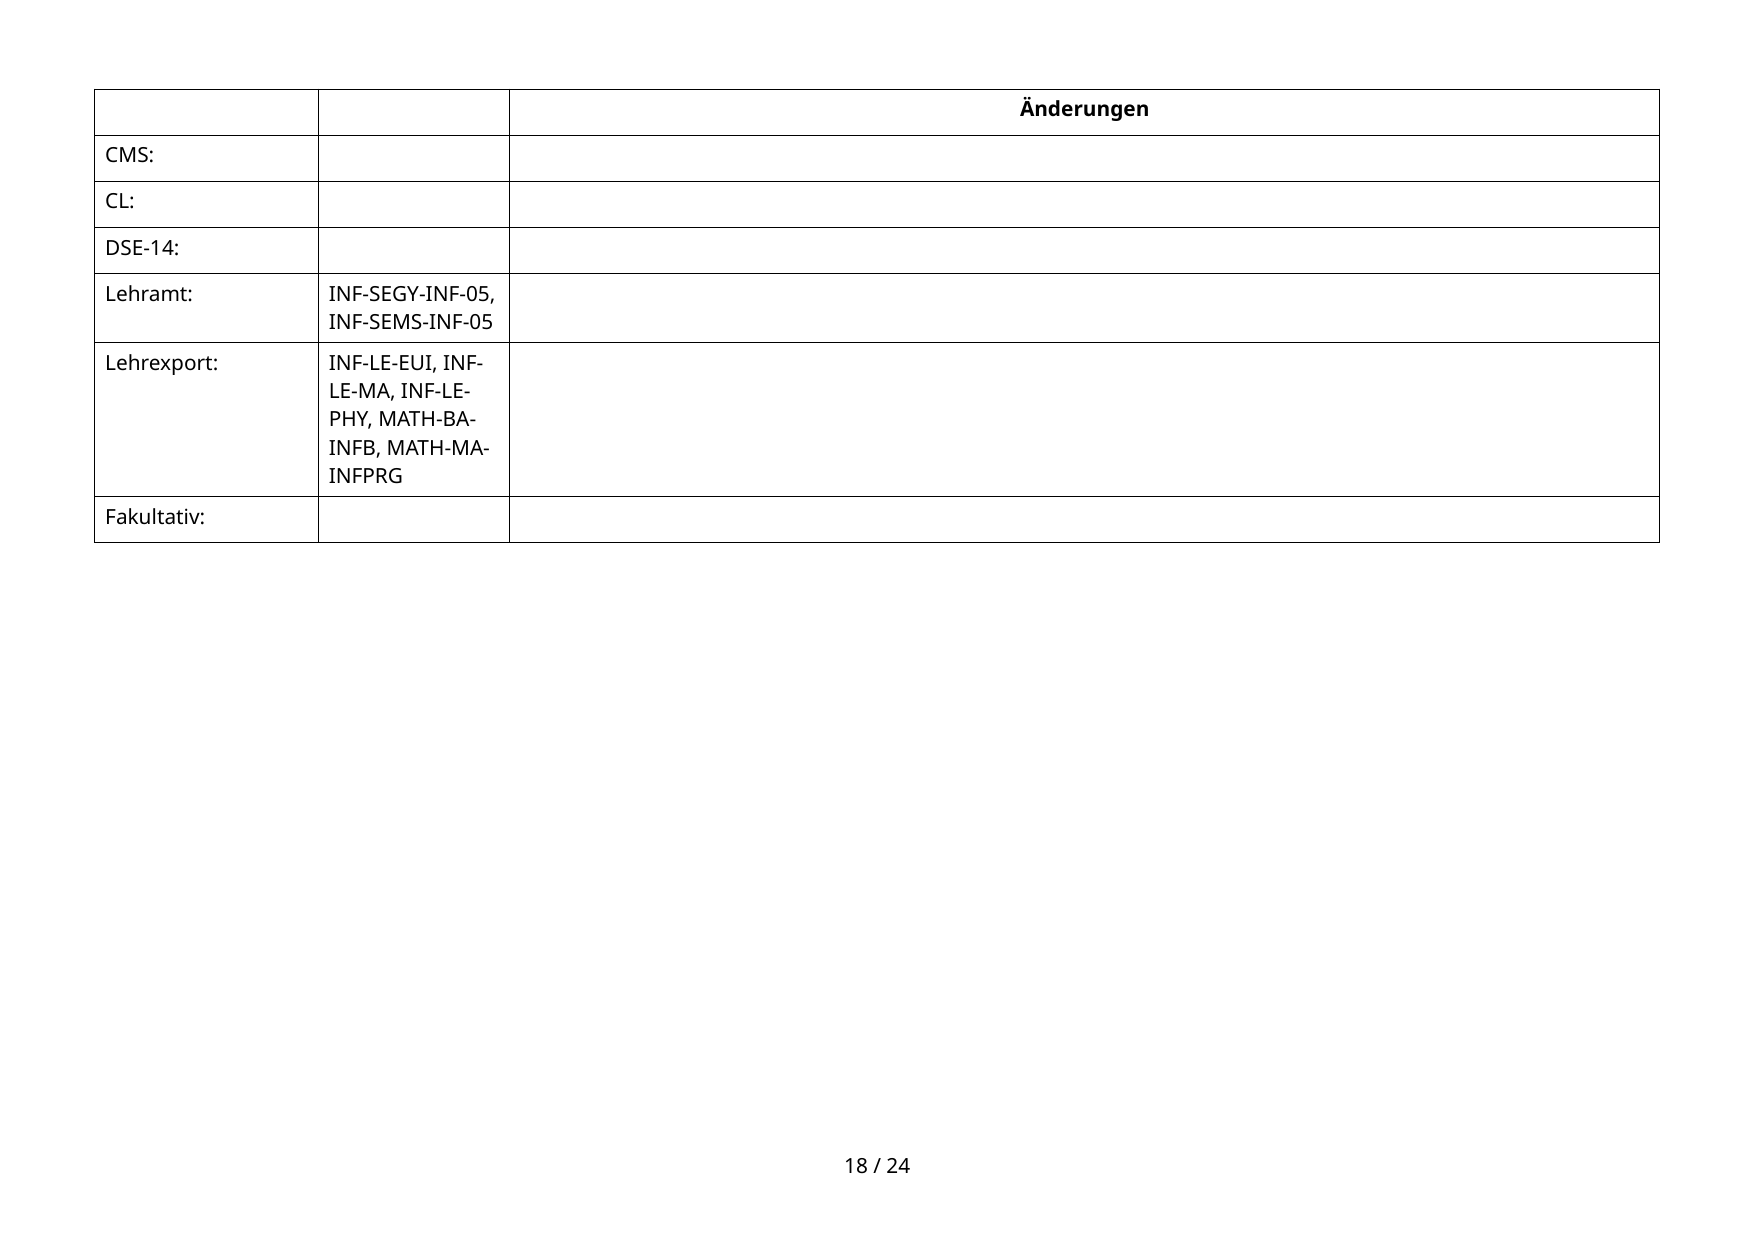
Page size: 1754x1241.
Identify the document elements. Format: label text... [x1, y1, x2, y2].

table_cell CL: [95, 182, 318, 227]
table_cell CMS: [95, 136, 318, 181]
table_header [319, 90, 509, 134]
table_cell [510, 228, 1659, 273]
table_cell [510, 274, 1659, 342]
table_cell [510, 136, 1659, 181]
table_cell [319, 182, 509, 227]
table_cell [510, 343, 1659, 496]
table_cell [319, 497, 509, 542]
table_cell Lehramt: [95, 274, 318, 342]
table_cell DSE-14: [95, 228, 318, 273]
table_cell Lehrexport: [95, 343, 318, 496]
table_cell [319, 136, 509, 181]
table_cell [510, 497, 1659, 542]
table_cell [319, 228, 509, 273]
table_cell INF-LE-EUI, INF-LE-MA, INF-LE-PHY, MATH-BA-INFB, MATH-MA-INFPRG [319, 343, 509, 496]
table_header Änderungen [510, 90, 1659, 134]
table_cell [510, 182, 1659, 227]
table_cell INF-SEGY-INF-05, INF-SEMS-INF-05 [319, 274, 509, 342]
table_cell Fakultativ: [95, 497, 318, 542]
table_header [95, 90, 318, 134]
